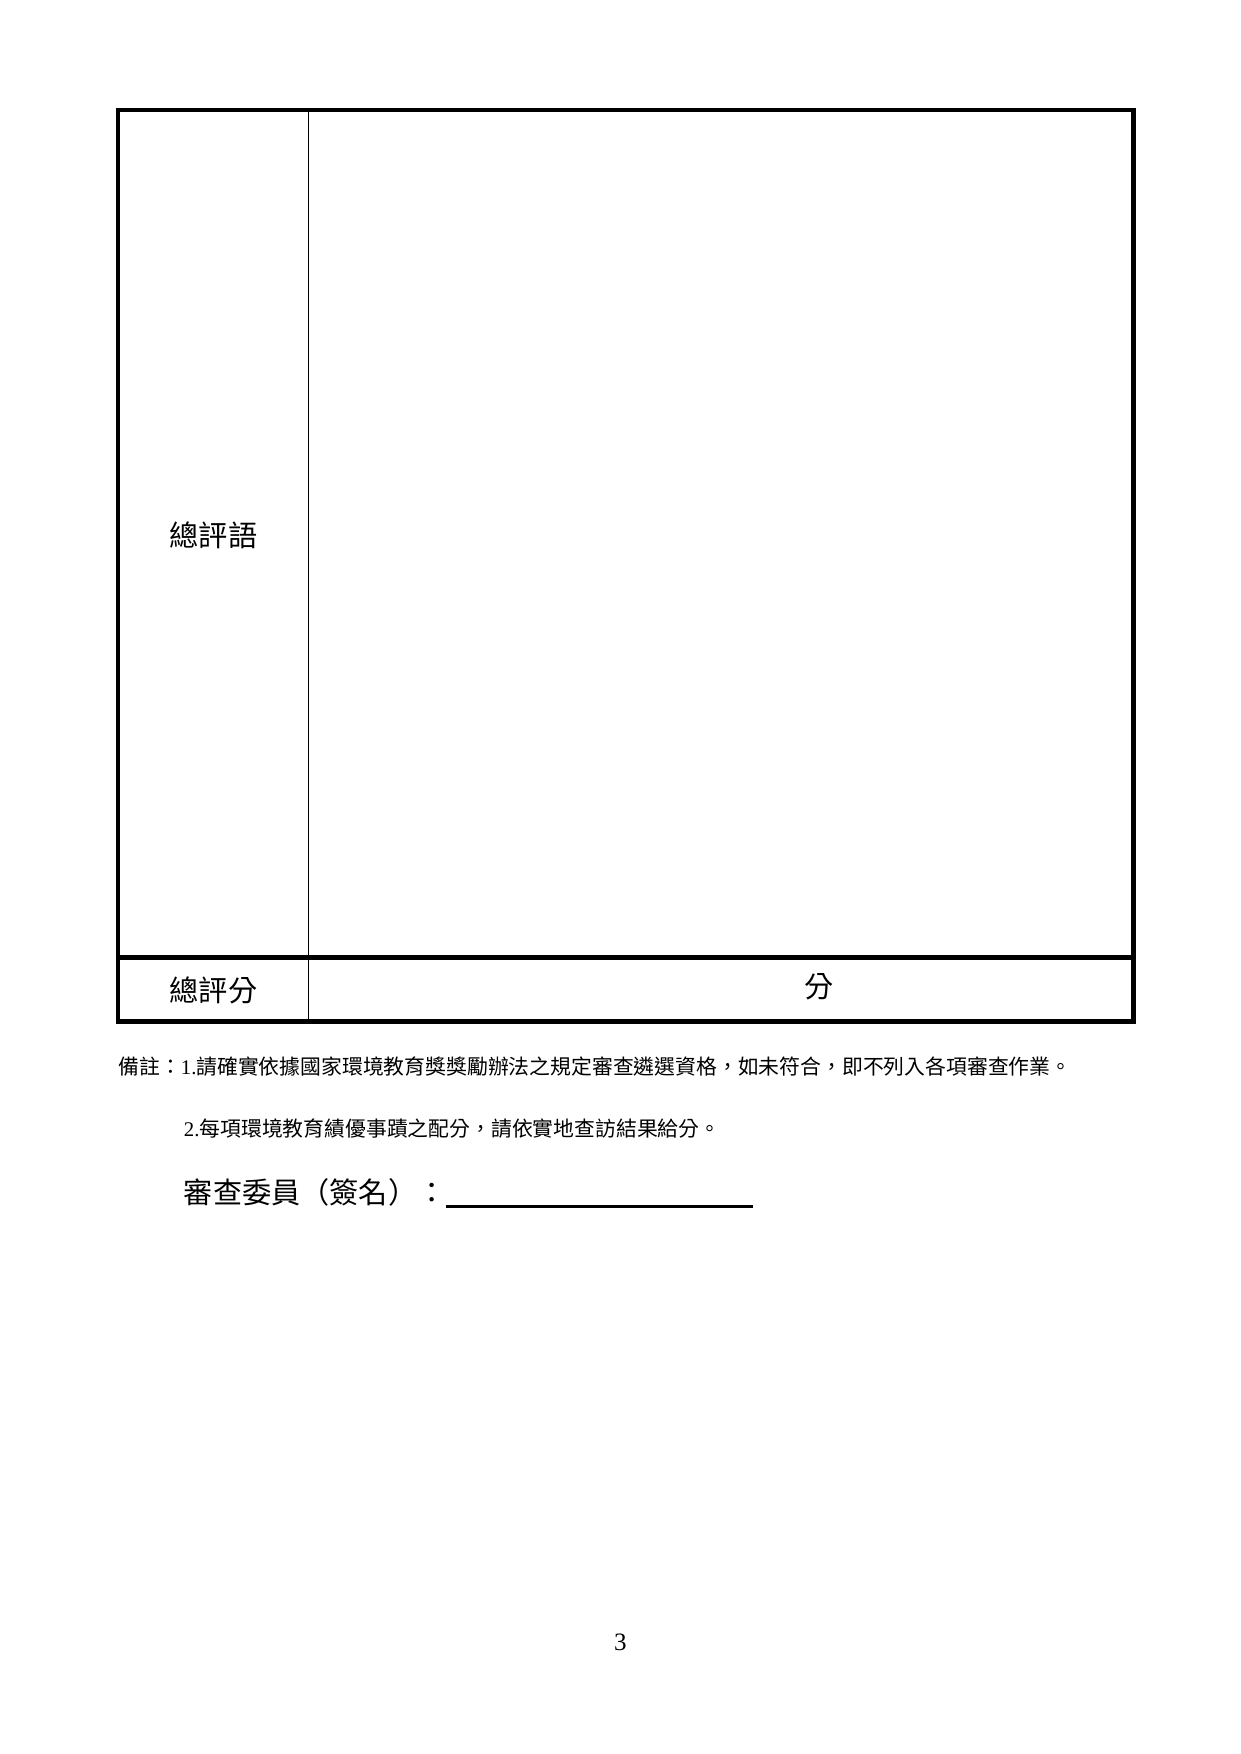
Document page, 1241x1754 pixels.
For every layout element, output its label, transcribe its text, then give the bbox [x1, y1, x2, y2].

table_cell 分 [309, 960, 1131, 1019]
text 審查委員（簽名）： [184, 1149, 1122, 1211]
table_cell 總評語 [120, 112, 308, 955]
table_cell 總評分 [120, 960, 308, 1019]
text 備註：1.請確實依據國家環境教育獎獎勵辦法之規定審查遴選資格，如未符合，即不列入各項審查作業。 [118, 1024, 1122, 1086]
text 2.每項環境教育績優事蹟之配分，請依實地查訪結果給分。 [184, 1086, 1122, 1149]
table_cell [309, 112, 1131, 955]
